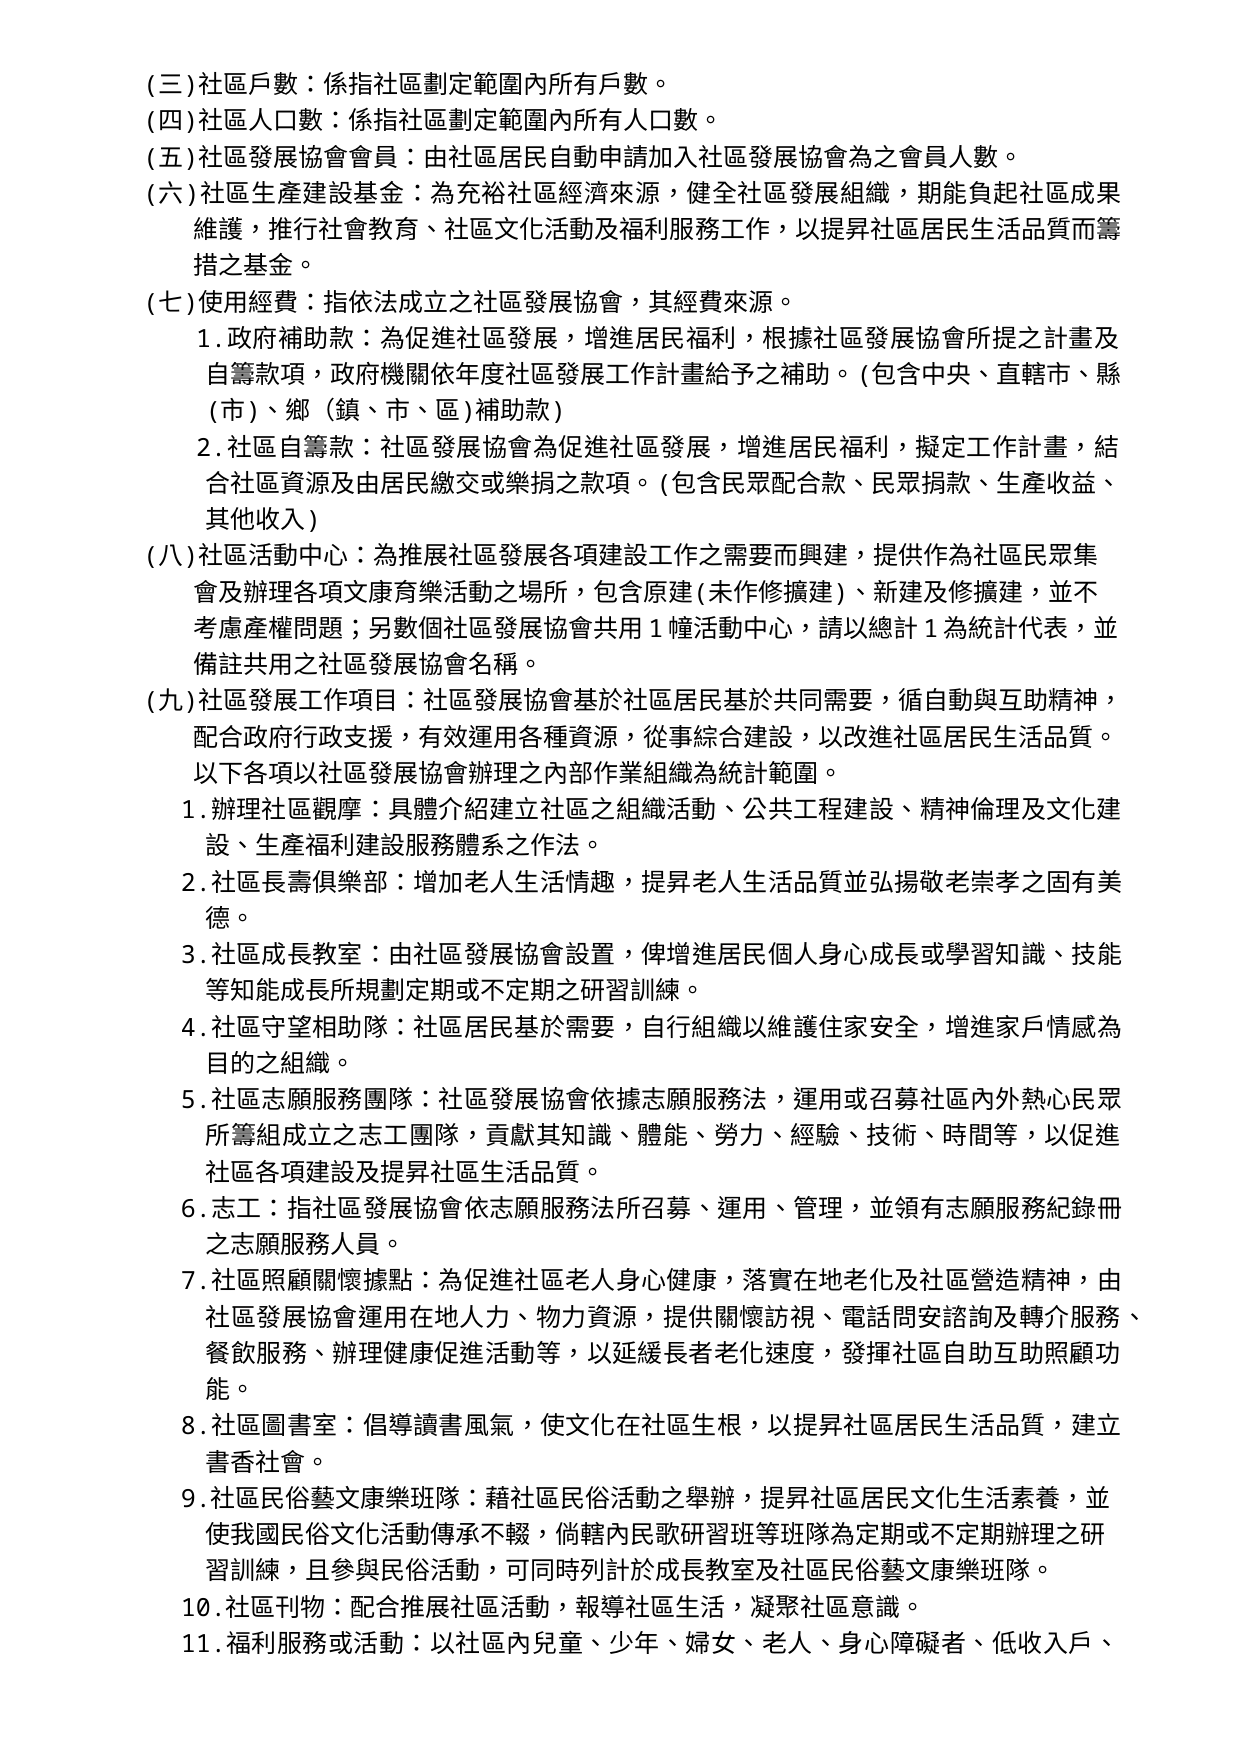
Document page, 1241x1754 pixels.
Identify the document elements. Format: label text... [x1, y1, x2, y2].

text 5.社區志願服務團隊：社區發展協會依據志願服務法，運用或召募社區內外熱心民眾所籌組成立之志工團隊，貢獻其知識、體能、勞力、經驗、技術、時間等，以促進社區各項建設及提昇社區生活品質。 [181, 1079, 1122, 1188]
text (八)社區活動中心：為推展社區發展各項建設工作之需要而興建，提供作為社區民眾集會及辦理各項文康育樂活動之場所，包含原建(未作修擴建)、新建及修擴建，並不考慮產權問題；另數個社區發展協會共用1幢活動中心，請以總計1為統計代表，並備註共用之社區發展協會名稱。 [143, 536, 1122, 681]
text 11.福利服務或活動：以社區內兒童、少年、婦女、老人、身心障礙者、低收入戶、 [181, 1623, 1122, 1659]
text 6.志工：指社區發展協會依志願服務法所召募、運用、管理，並領有志願服務紀錄冊之志願服務人員。 [181, 1188, 1122, 1261]
text 2.社區長壽俱樂部：增加老人生活情趣，提昇老人生活品質並弘揚敬老崇孝之固有美德。 [181, 862, 1122, 934]
text 7.社區照顧關懷據點：為促進社區老人身心健康，落實在地老化及社區營造精神，由社區發展協會運用在地人力、物力資源，提供關懷訪視、電話問安諮詢及轉介服務、餐飲服務、辦理健康促進活動等，以延緩長者老化速度，發揮社區自助互助照顧功能。 [181, 1261, 1122, 1406]
text (七)使用經費：指依法成立之社區發展協會，其經費來源。 [143, 282, 1122, 318]
text 1.辦理社區觀摩：具體介紹建立社區之組織活動、公共工程建設、精神倫理及文化建設、生產福利建設服務體系之作法。 [181, 789, 1122, 862]
text 4.社區守望相助隊：社區居民基於需要，自行組織以維護住家安全，增進家戶情感為目的之組織。 [181, 1007, 1122, 1079]
text 8.社區圖書室：倡導讀書風氣，使文化在社區生根，以提昇社區居民生活品質，建立書香社會。 [181, 1406, 1122, 1478]
text 1.政府補助款：為促進社區發展，增進居民福利，根據社區發展協會所提之計畫及自籌款項，政府機關依年度社區發展工作計畫給予之補助。(包含中央、直轄市、縣(市)、鄉（鎮、市、區)補助款) [181, 318, 1122, 427]
text 2.社區自籌款：社區發展協會為促進社區發展，增進居民福利，擬定工作計畫，結合社區資源及由居民繳交或樂捐之款項。(包含民眾配合款、民眾捐款、生產收益、其他收入) [181, 427, 1122, 536]
text 3.社區成長教室：由社區發展協會設置，俾增進居民個人身心成長或學習知識、技能等知能成長所規劃定期或不定期之研習訓練。 [181, 934, 1122, 1007]
text (九)社區發展工作項目：社區發展協會基於社區居民基於共同需要，循自動與互助精神，配合政府行政支援，有效運用各種資源，從事綜合建設，以改進社區居民生活品質。以下各項以社區發展協會辦理之內部作業組織為統計範圍。 [143, 681, 1122, 789]
text (四)社區人口數：係指社區劃定範圍內所有人口數。 [143, 101, 1122, 137]
text (三)社區戶數：係指社區劃定範圍內所有戶數。 [143, 64, 1122, 101]
text 10.社區刊物：配合推展社區活動，報導社區生活，凝聚社區意識。 [181, 1587, 1122, 1623]
text (六)社區生產建設基金：為充裕社區經濟來源，健全社區發展組織，期能負起社區成果維護，推行社會教育、社區文化活動及福利服務工作，以提昇社區居民生活品質而籌措之基金。 [143, 173, 1122, 282]
text (五)社區發展協會會員：由社區居民自動申請加入社區發展協會為之會員人數。 [143, 137, 1122, 173]
text 9.社區民俗藝文康樂班隊：藉社區民俗活動之舉辦，提昇社區居民文化生活素養，並使我國民俗文化活動傳承不輟，倘轄內民歌研習班等班隊為定期或不定期辦理之研習訓練，且參與民俗活動，可同時列計於成長教室及社區民俗藝文康樂班隊。 [181, 1478, 1122, 1587]
